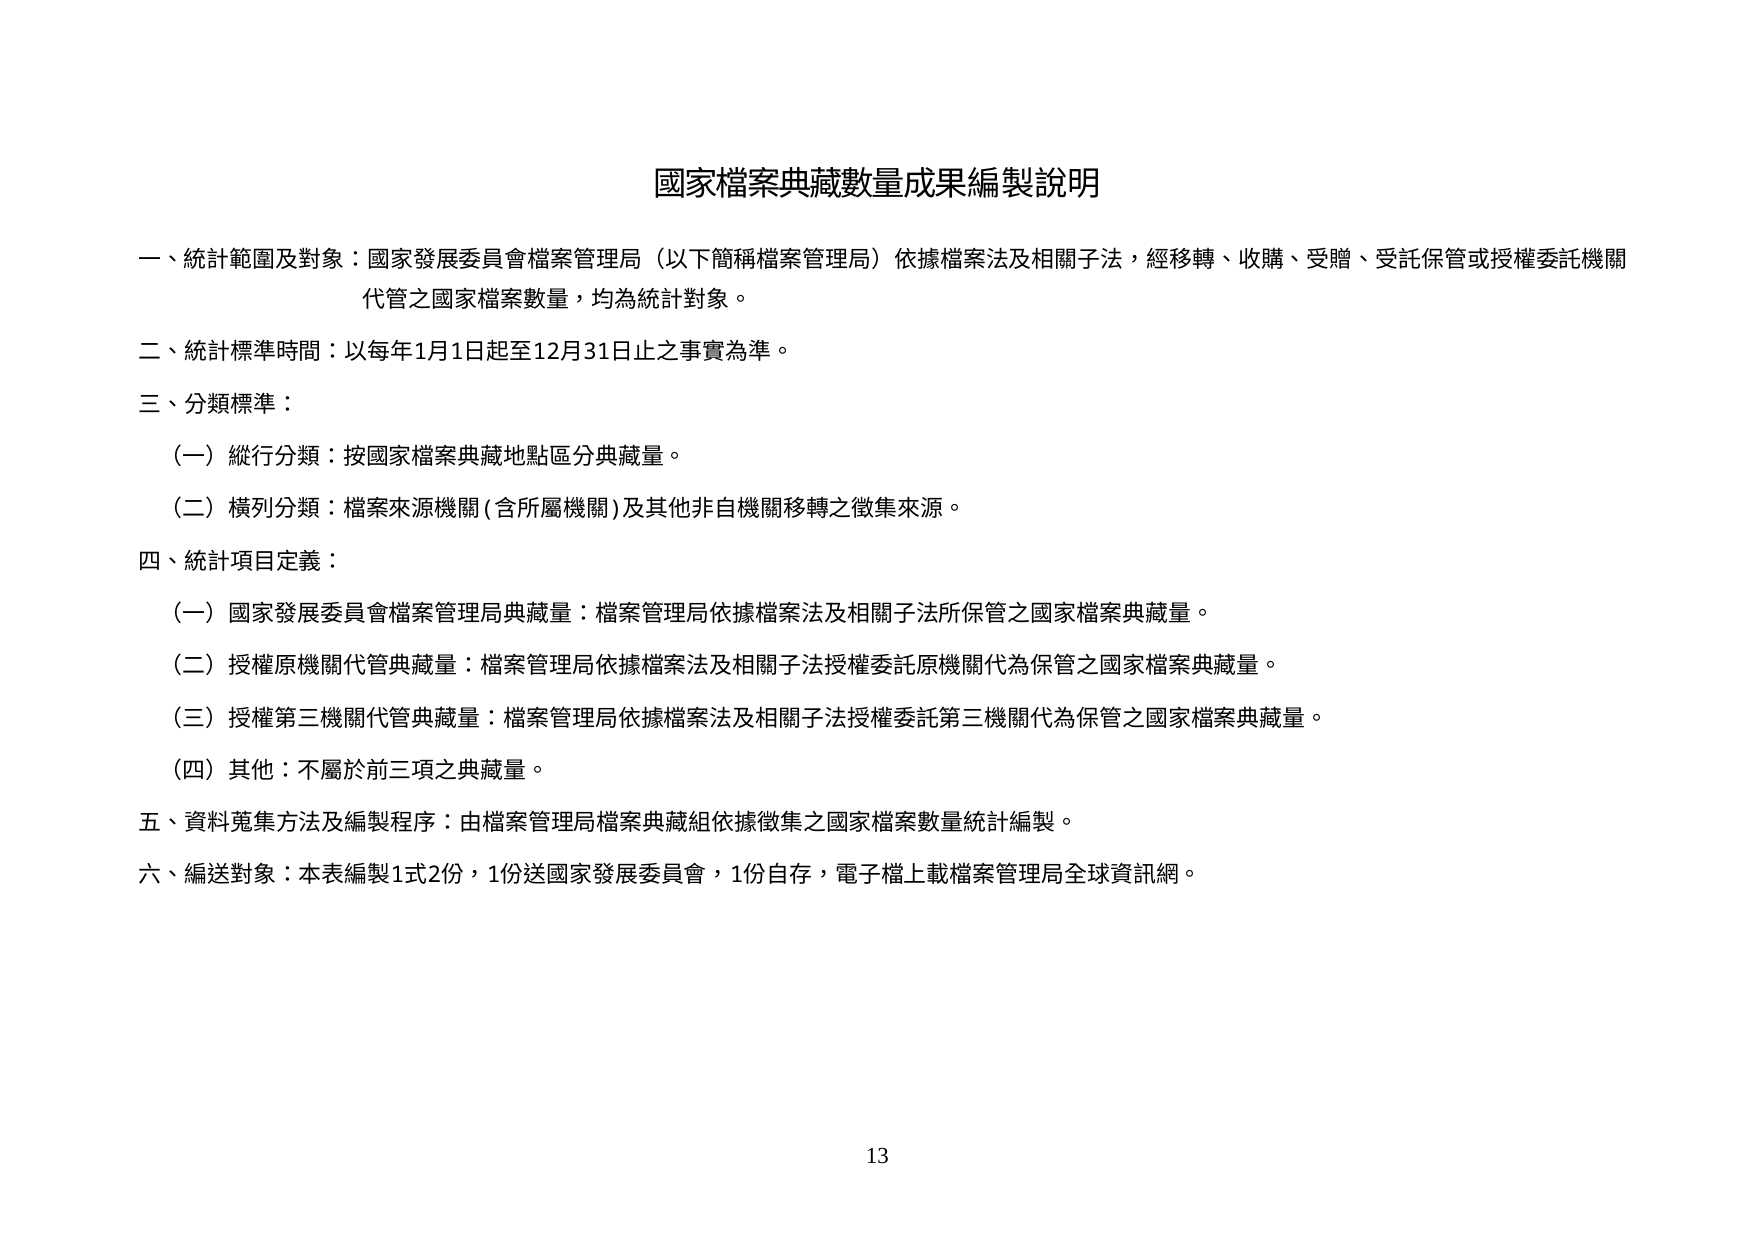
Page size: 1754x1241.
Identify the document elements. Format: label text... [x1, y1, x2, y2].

text （四）其他：不屬於前三項之典藏量。 [159, 752, 1636, 785]
text 二、統計標準時間：以每年1月1日起至12月31日止之事實為準。 [138, 333, 1636, 366]
text （二）橫列分類：檔案來源機關(含所屬機關)及其他非自機關移轉之徵集來源。 [159, 490, 1636, 523]
text 國家檔案典藏數量成果編製說明 [118, 162, 1636, 203]
text 四、統計項目定義： [138, 543, 1636, 576]
text 三、分類標準： [138, 386, 1636, 419]
text （三）授權第三機關代管典藏量：檔案管理局依據檔案法及相關子法授權委託第三機關代為保管之國家檔案典藏量。 [159, 699, 1636, 733]
text 一、統計範圍及對象：國家發展委員會檔案管理局（以下簡稱檔案管理局）依據檔案法及相關子法，經移轉、收購、受贈、受託保管或授權委託機關代管之國家檔案數量，均為統計對象。 [138, 241, 1636, 314]
text （二）授權原機關代管典藏量：檔案管理局依據檔案法及相關子法授權委託原機關代為保管之國家檔案典藏量。 [159, 647, 1636, 680]
text 六、編送對象：本表編製1式2份，1份送國家發展委員會，1份自存，電子檔上載檔案管理局全球資訊網。 [138, 856, 1636, 890]
text （一）縱行分類：按國家檔案典藏地點區分典藏量。 [159, 438, 1636, 471]
text 五、資料蒐集方法及編製程序：由檔案管理局檔案典藏組依據徵集之國家檔案數量統計編製。 [138, 804, 1636, 837]
text （一）國家發展委員會檔案管理局典藏量：檔案管理局依據檔案法及相關子法所保管之國家檔案典藏量。 [159, 595, 1636, 628]
